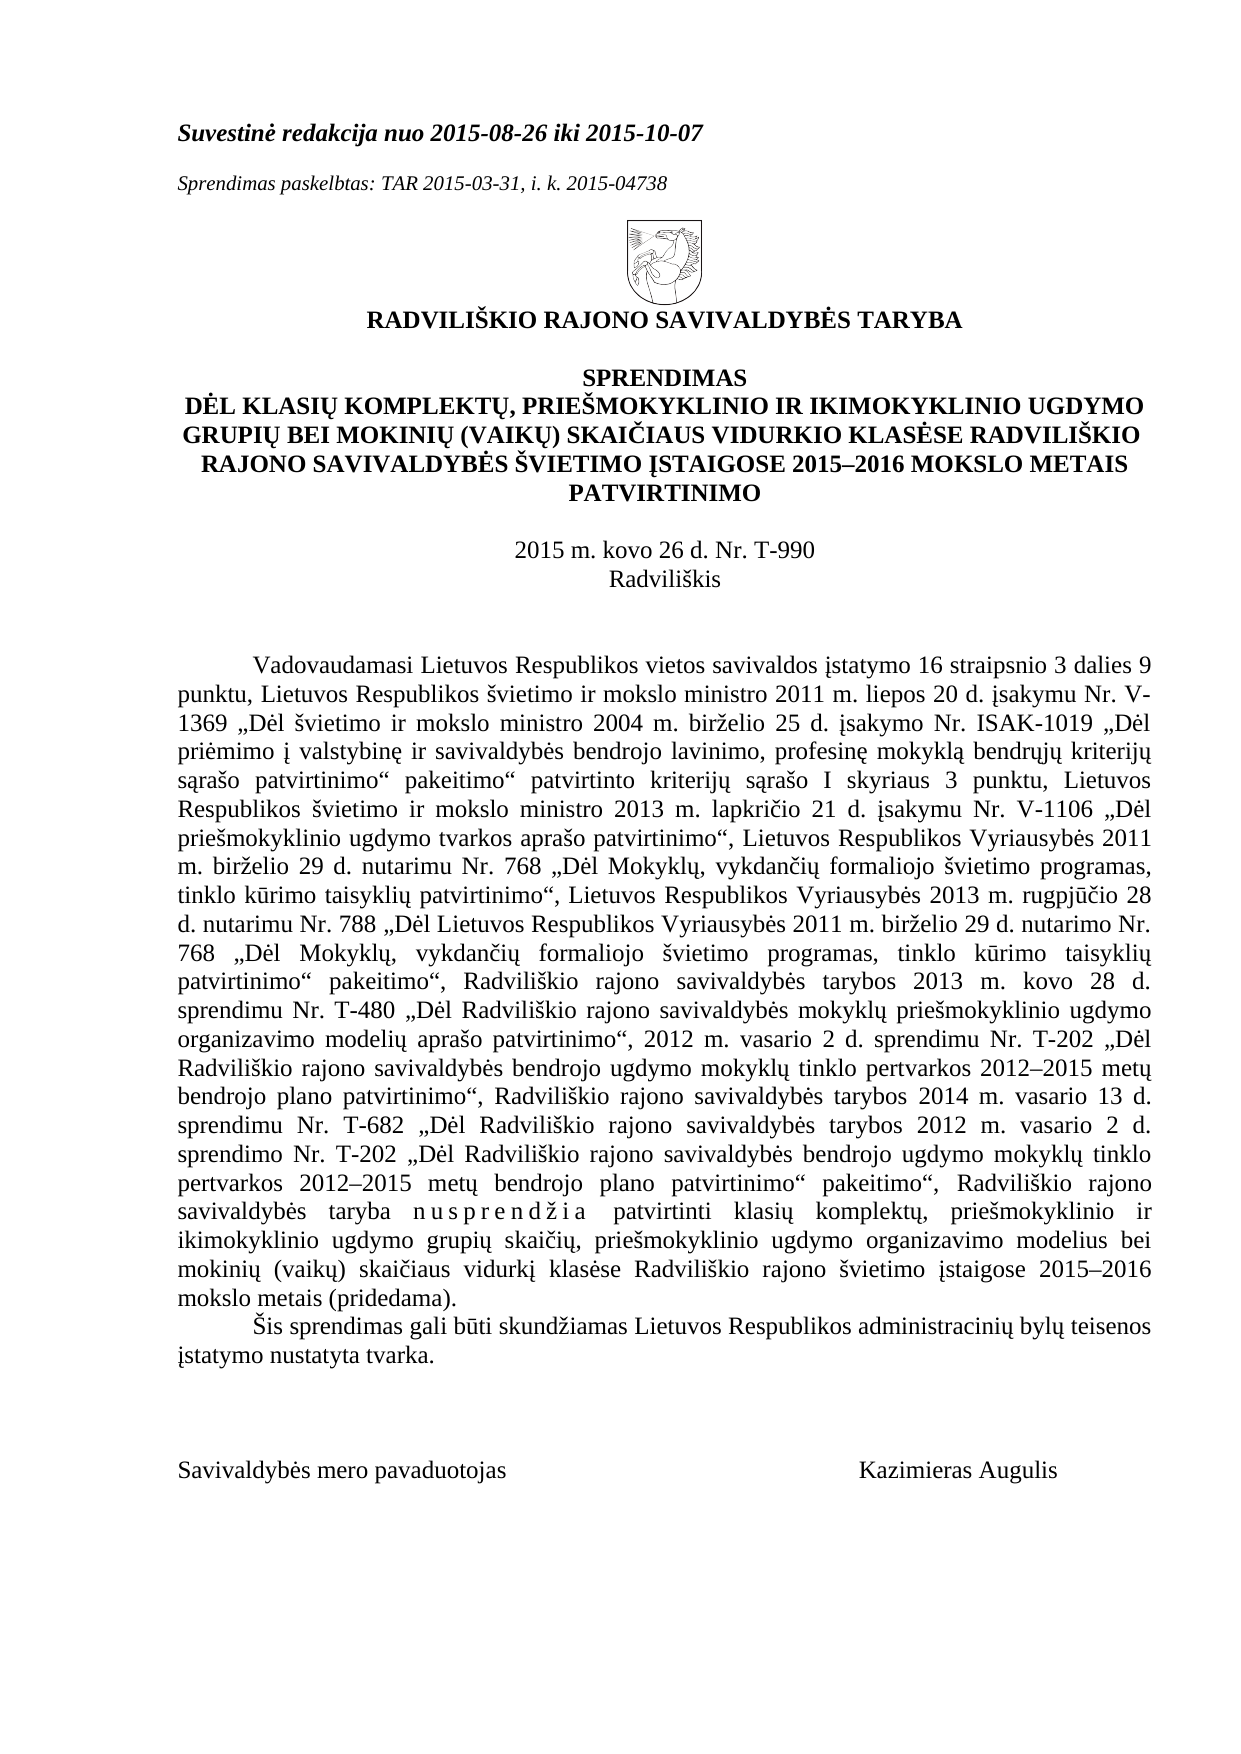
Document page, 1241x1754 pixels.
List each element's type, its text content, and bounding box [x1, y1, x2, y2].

text SPRENDIMAS [177, 363, 1152, 391]
text Suvestinė redakcija nuo 2015-08-26 iki 2015-10-07 [177, 118, 1181, 147]
text Šis sprendimas gali būti skundžiamas Lietuvos Respublikos administracinių bylų teisenos įstatymo nustatyta tvarka. [177, 1311, 1152, 1369]
text Radviliškis [177, 564, 1152, 593]
text Sprendimas paskelbtas: TAR 2015-03-31, i. k. 2015-04738 [177, 171, 1181, 195]
text Savivaldybės mero pavaduotojas Kazimieras Augulis [177, 1455, 1167, 1484]
text RAJONO SAVIVALDYBĖS ŠVIETIMO ĮSTAIGOSE 2015–2016 MOKSLO METAIS PATVIRTINIMO [177, 449, 1152, 506]
text Vadovaudamasi Lietuvos Respublikos vietos savivaldos įstatymo 16 straipsnio 3 dalies 9 punktu, Lietuvos Respublikos švietimo ir mokslo ministro 2011 m. liepos 20 d. įsakymu Nr. V-1369 „Dėl švietimo ir mokslo ministro 2004 m. birželio 25 d. įsakymo Nr. ISAK-1019 „Dėl priėmimo į valstybinę ir savivaldybės bendrojo lavinimo, profesinę mokyklą bendrųjų kriterijų sąrašo patvirtinimo“ pakeitimo“ patvirtinto kriterijų sąrašo I skyriaus 3 punktu, Lietuvos Respublikos švietimo ir mokslo ministro 2013 m. lapkričio 21 d. įsakymu Nr. V-1106 „Dėl priešmokyklinio ugdymo tvarkos aprašo patvirtinimo“, Lietuvos Respublikos Vyriausybės 2011 m. birželio 29 d. nutarimu Nr. 768 „Dėl Mokyklų, vykdančių formaliojo švietimo programas, tinklo kūrimo taisyklių patvirtinimo“, Lietuvos Respublikos Vyriausybės 2013 m. rugpjūčio 28 d. nutarimu Nr. 788 „Dėl Lietuvos Respublikos Vyriausybės 2011 m. birželio 29 d. nutarimo Nr. 768 „Dėl Mokyklų, vykdančių formaliojo švietimo programas, tinklo kūrimo taisyklių patvirtinimo“ pakeitimo“, Radviliškio rajono savivaldybės tarybos 2013 m. kovo 28 d. sprendimu Nr. T-480 „Dėl Radviliškio rajono savivaldybės mokyklų priešmokyklinio ugdymo organizavimo modelių aprašo patvirtinimo“, 2012 m. vasario 2 d. sprendimu Nr. T-202 „Dėl Radviliškio rajono savivaldybės bendrojo ugdymo mokyklų tinklo pertvarkos 2012–2015 metų bendrojo plano patvirtinimo“, Radviliškio rajono savivaldybės tarybos 2014 m. vasario 13 d. sprendimu Nr. T-682 „Dėl Radviliškio rajono savivaldybės tarybos 2012 m. vasario 2 d. sprendimo Nr. T-202 „Dėl Radviliškio rajono savivaldybės bendrojo ugdymo mokyklų tinklo pertvarkos 2012–2015 metų bendrojo plano patvirtinimo“ pakeitimo“, Radviliškio rajono savivaldybės taryba nusprendžia patvirtinti klasių komplektų, priešmokyklinio ir ikimokyklinio ugdymo grupių skaičių, priešmokyklinio ugdymo organizavimo modelius bei mokinių (vaikų) skaičiaus vidurkį klasėse Radviliškio rajono švietimo įstaigose 2015–2016 mokslo metais (pridedama). [177, 650, 1152, 1311]
text DĖL KLASIŲ KOMPLEKTŲ, PRIEŠMOKYKLINIO IR IKIMOKYKLINIO UGDYMO GRUPIŲ BEI MOKINIŲ (VAIKŲ) SKAIČIAUS VIDURKIO KLASĖSE RADVILIŠKIO [177, 391, 1152, 449]
text 2015 m. kovo 26 d. Nr. T-990 [177, 535, 1152, 564]
text RADVILIŠKIO RAJONO SAVIVALDYBĖS TARYBA [177, 305, 1152, 334]
